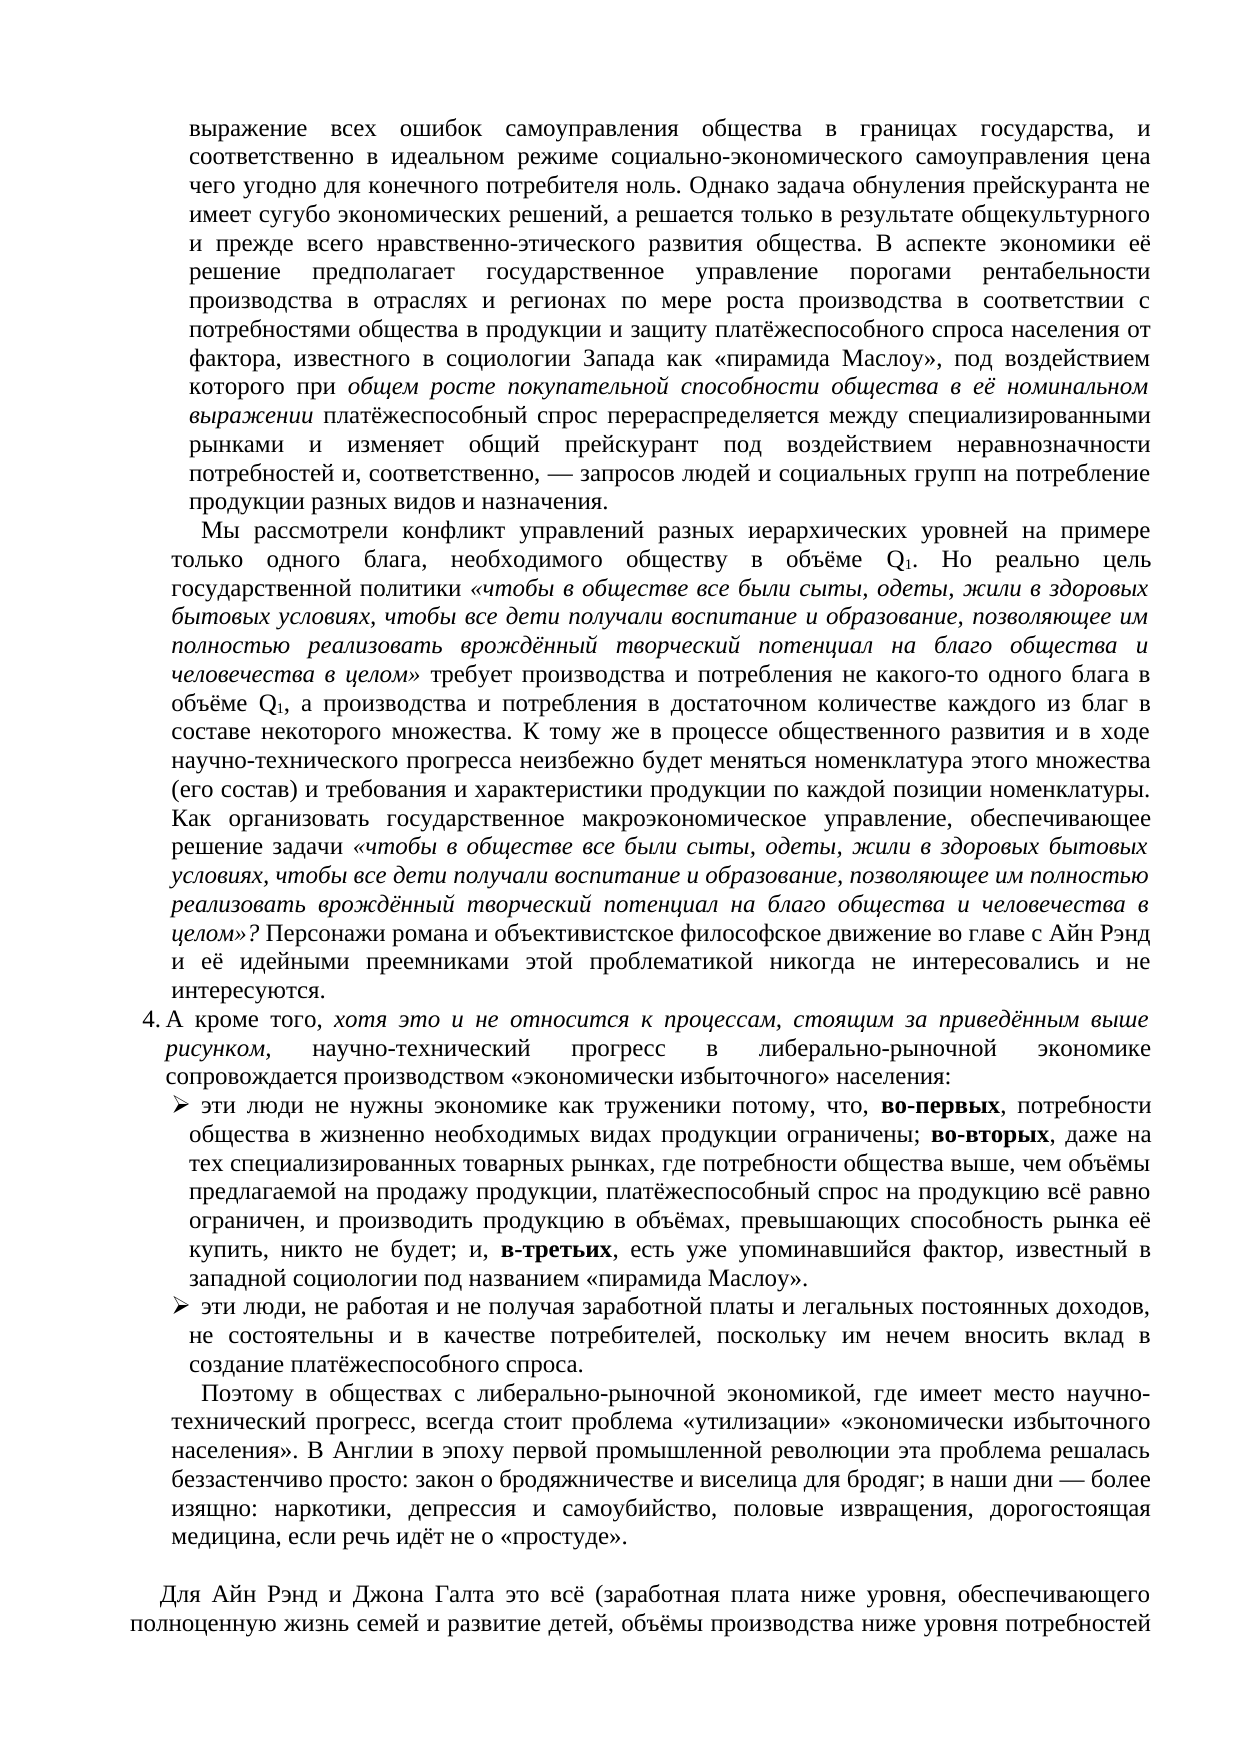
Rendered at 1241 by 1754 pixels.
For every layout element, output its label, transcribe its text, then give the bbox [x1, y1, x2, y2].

list выражение всех ошибок самоуправления общества в границах государства, и соответственно в идеальном режиме социально-экономического самоуправления цена чего угодно для конечного потребителя ноль. Однако задача обнуления прейскуранта не имеет сугубо экономических решений, а решается только в результате общекультурного и прежде всего нравственно-этического развития общества. В аспекте экономики её решение предполагает государственное управление порогами рентабельности производства в отраслях и регионах по мере роста производства в соответствии с потребностями общества в продукции и защиту платёжеспособного спроса населения от фактора, известного в социологии Запада как «пирамида Маслоу», под воздействием которого при общем росте покупательной способности общества в её номинальном выражении платёжеспособный спрос перераспределяется между специализированными рынками и изменяет общий прейскурант под воздействием неравнозначности потребностей и, соответственно, — запросов людей и социальных групп на потребление продукции разных видов и назначения. [171, 113, 1152, 515]
text Мы рассмотрели конфликт управлений разных иерархических уровней на примере только одного блага, необходимого обществу в объёме Q1. Но реально цель государственной политики «чтобы в обществе все были сыты, одеты, жили в здоровых бытовых условиях, чтобы все дети получали воспитание и образование, позволяющее им полностью реализовать врождённый творческий потенциал на благо общества и человечества в целом» требует производства и потребления не какого-то одного блага в объёме Q1, а производства и потребления в достаточном количестве каждого из благ в составе некоторого множества. К тому же в процессе общественного развития и в ходе научно-технического прогресса неизбежно будет меняться номенклатура этого множества (его состав) и требования и характеристики продукции по каждой позиции номенклатуры. Как организовать государственное макроэкономическое управление, обеспечивающее решение задачи «чтобы в обществе все были сыты, одеты, жили в здоровых бытовых условиях, чтобы все дети получали воспитание и образование, позволяющее им полностью реализовать врождённый творческий потенциал на благо общества и человечества в целом»? Персонажи романа и объективистское философское движение во главе с Айн Рэнд и её идейными преемниками этой проблематикой никогда не интересовались и не интересуются. [171, 515, 1152, 1004]
list эти люди не нужны экономике как труженики потому, что, во-первых, потребности общества в жизненно необходимых видах продукции ограничены; во-вторых, даже на тех специализированных товарных рынках, где потребности общества выше, чем объёмы предлагаемой на продажу продукции, платёжеспособный спрос на продукцию всё равно ограничен, и производить продукцию в объёмах, превышающих способность рынка её купить, никто не будет; и, в-третьих, есть уже упоминавшийся фактор, известный в западной социологии под названием «пирамида Маслоу». [171, 1090, 1152, 1291]
list эти люди, не работая и не получая заработной платы и легальных постоянных доходов, не состоятельны и в качестве потребителей, поскольку им нечем вносить вклад в создание платёжеспособного спроса. [171, 1291, 1152, 1378]
list А кроме того, хотя это и не относится к процессам, стоящим за приведённым выше рисунком, научно-технический прогресс в либерально-рыночной экономике сопровождается производством «экономически избыточного» населения: [136, 1004, 1152, 1090]
text Поэтому в обществах с либерально-рыночной экономикой, где имеет место научно-технический прогресс, всегда стоит проблема «утилизации» «экономически избыточного населения». В Англии в эпоху первой промышленной революции эта проблема решалась беззастенчиво просто: закон о бродяжничестве и виселица для бродяг; в наши дни — более изящно: наркотики, депрессия и самоубийство, половые извращения, дорогостоящая медицина, если речь идёт не о «простуде». [171, 1378, 1152, 1550]
text Для Айн Рэнд и Джона Галта это всё (заработная плата ниже уровня, обеспечивающего полноценную жизнь семей и развитие детей, объёмы производства ниже уровня потребностей [130, 1579, 1152, 1636]
